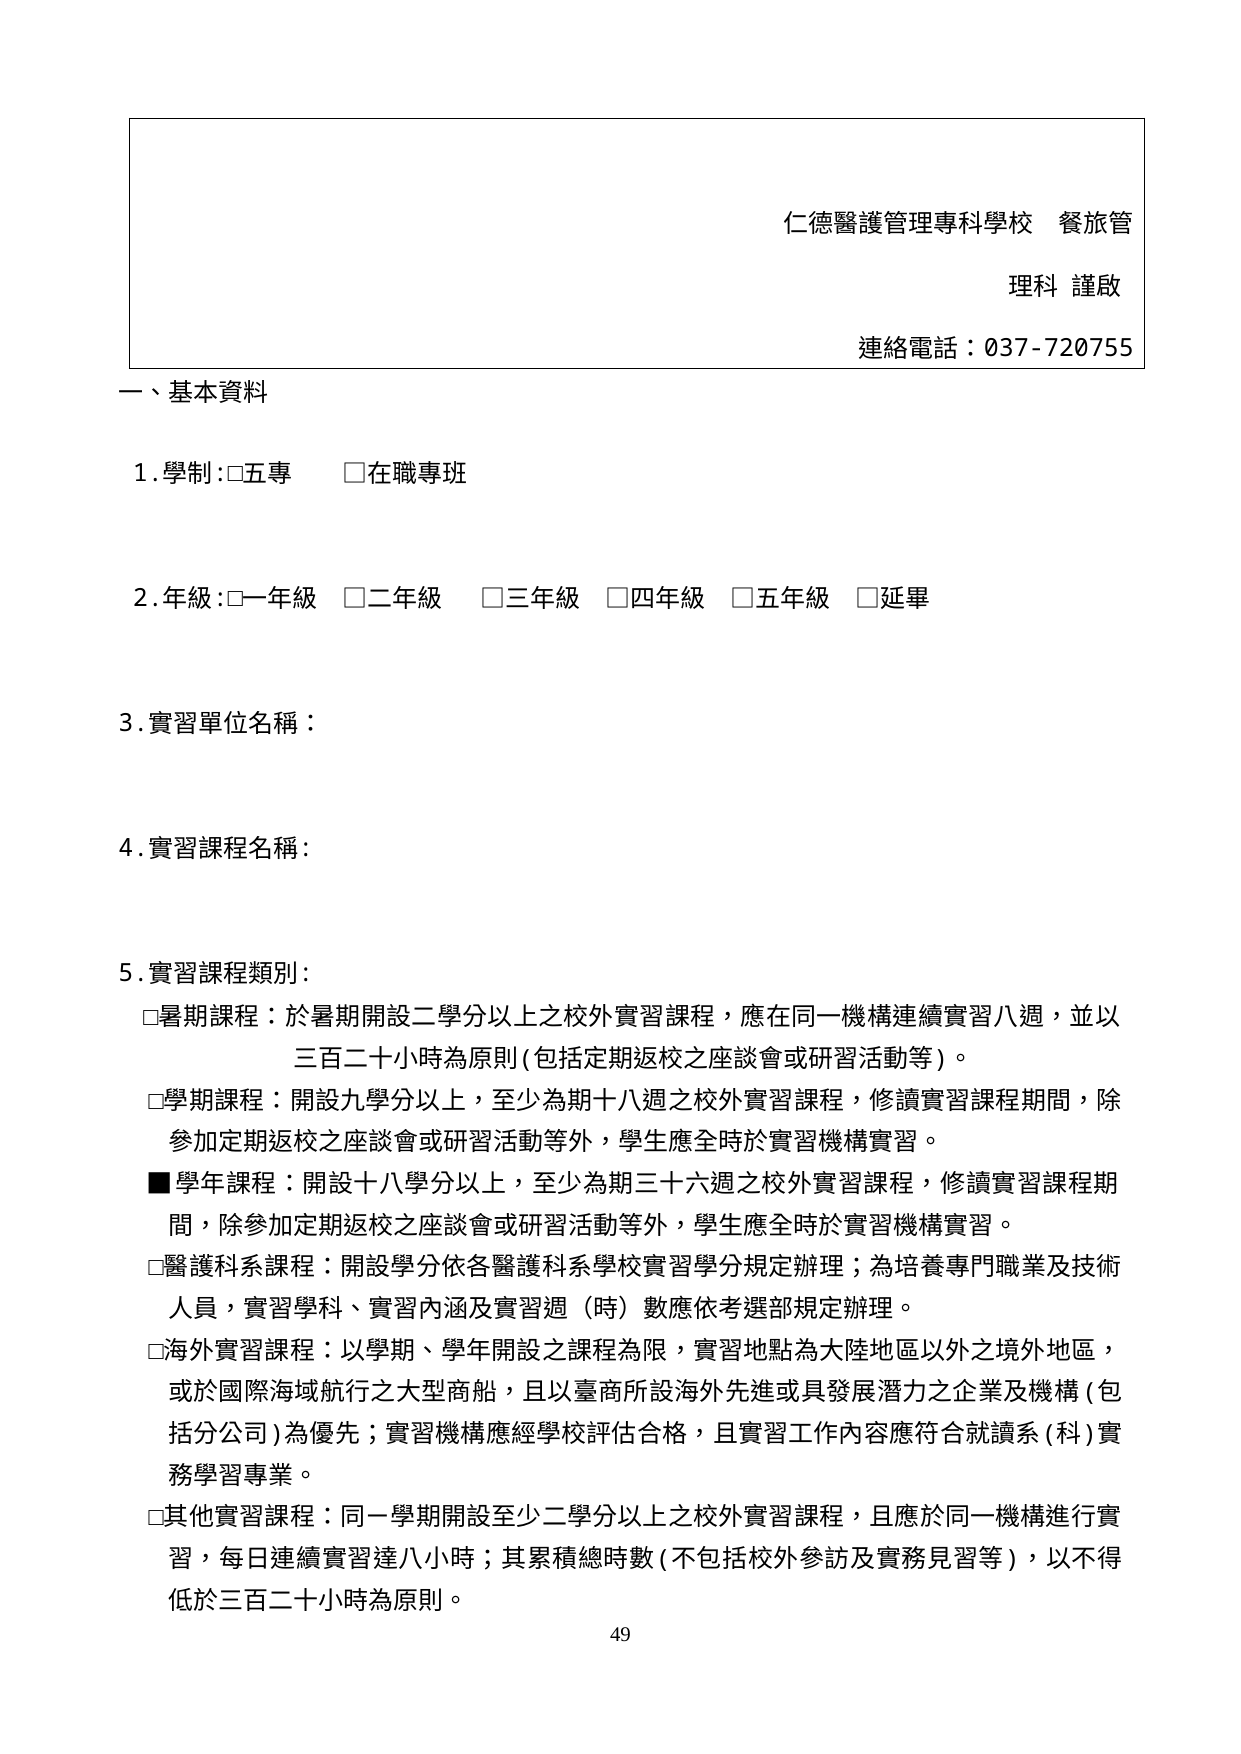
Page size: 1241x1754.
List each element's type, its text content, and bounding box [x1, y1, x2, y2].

text □其他實習課程：同ㄧ學期開設至少二學分以上之校外實習課程，且應於同一機構進行實習，每日連續實習達八小時；其累積總時數(不包括校外參訪及實務見習等)，以不得低於三百二十小時為原則。 [118, 1492, 1122, 1617]
text 1.學制:□五專 □在職專班 [133, 430, 986, 492]
text 5.實習課程類別: [118, 930, 1122, 992]
text 4.實習課程名稱: [118, 805, 1122, 867]
table_header 仁德醫護管理專科學校 餐旅管理科 謹啟 連絡電話：037-720755 [130, 119, 1144, 367]
text □學期課程：開設九學分以上，至少為期十八週之校外實習課程，修讀實習課程期間，除參加定期返校之座談會或研習活動等外，學生應全時於實習機構實習。 [118, 1076, 1122, 1159]
text □海外實習課程：以學期、學年開設之課程為限，實習地點為大陸地區以外之境外地區，或於國際海域航行之大型商船，且以臺商所設海外先進或具發展潛力之企業及機構(包括分公司)為優先；實習機構應經學校評估合格，且實習工作內容應符合就讀系(科)實務學習專業。 [118, 1326, 1122, 1492]
text 學年課程：開設十八學分以上，至少為期三十六週之校外實習課程，修讀實習課程期間，除參加定期返校之座談會或研習活動等外，學生應全時於實習機構實習。 [118, 1159, 1122, 1242]
text 2.年級:□一年級 □二年級 □三年級 □四年級 □五年級 □延畢 [133, 555, 986, 617]
text □醫護科系課程：開設學分依各醫護科系學校實習學分規定辦理；為培養專門職業及技術人員，實習學科、實習內涵及實習週（時）數應依考選部規定辦理。 [118, 1242, 1122, 1326]
text 一、基本資料 [118, 368, 1122, 410]
text □暑期課程：於暑期開設二學分以上之校外實習課程，應在同一機構連續實習八週，並以三百二十小時為原則(包括定期返校之座談會或研習活動等)。 [143, 992, 1122, 1076]
text 3.實習單位名稱： [118, 680, 1122, 742]
